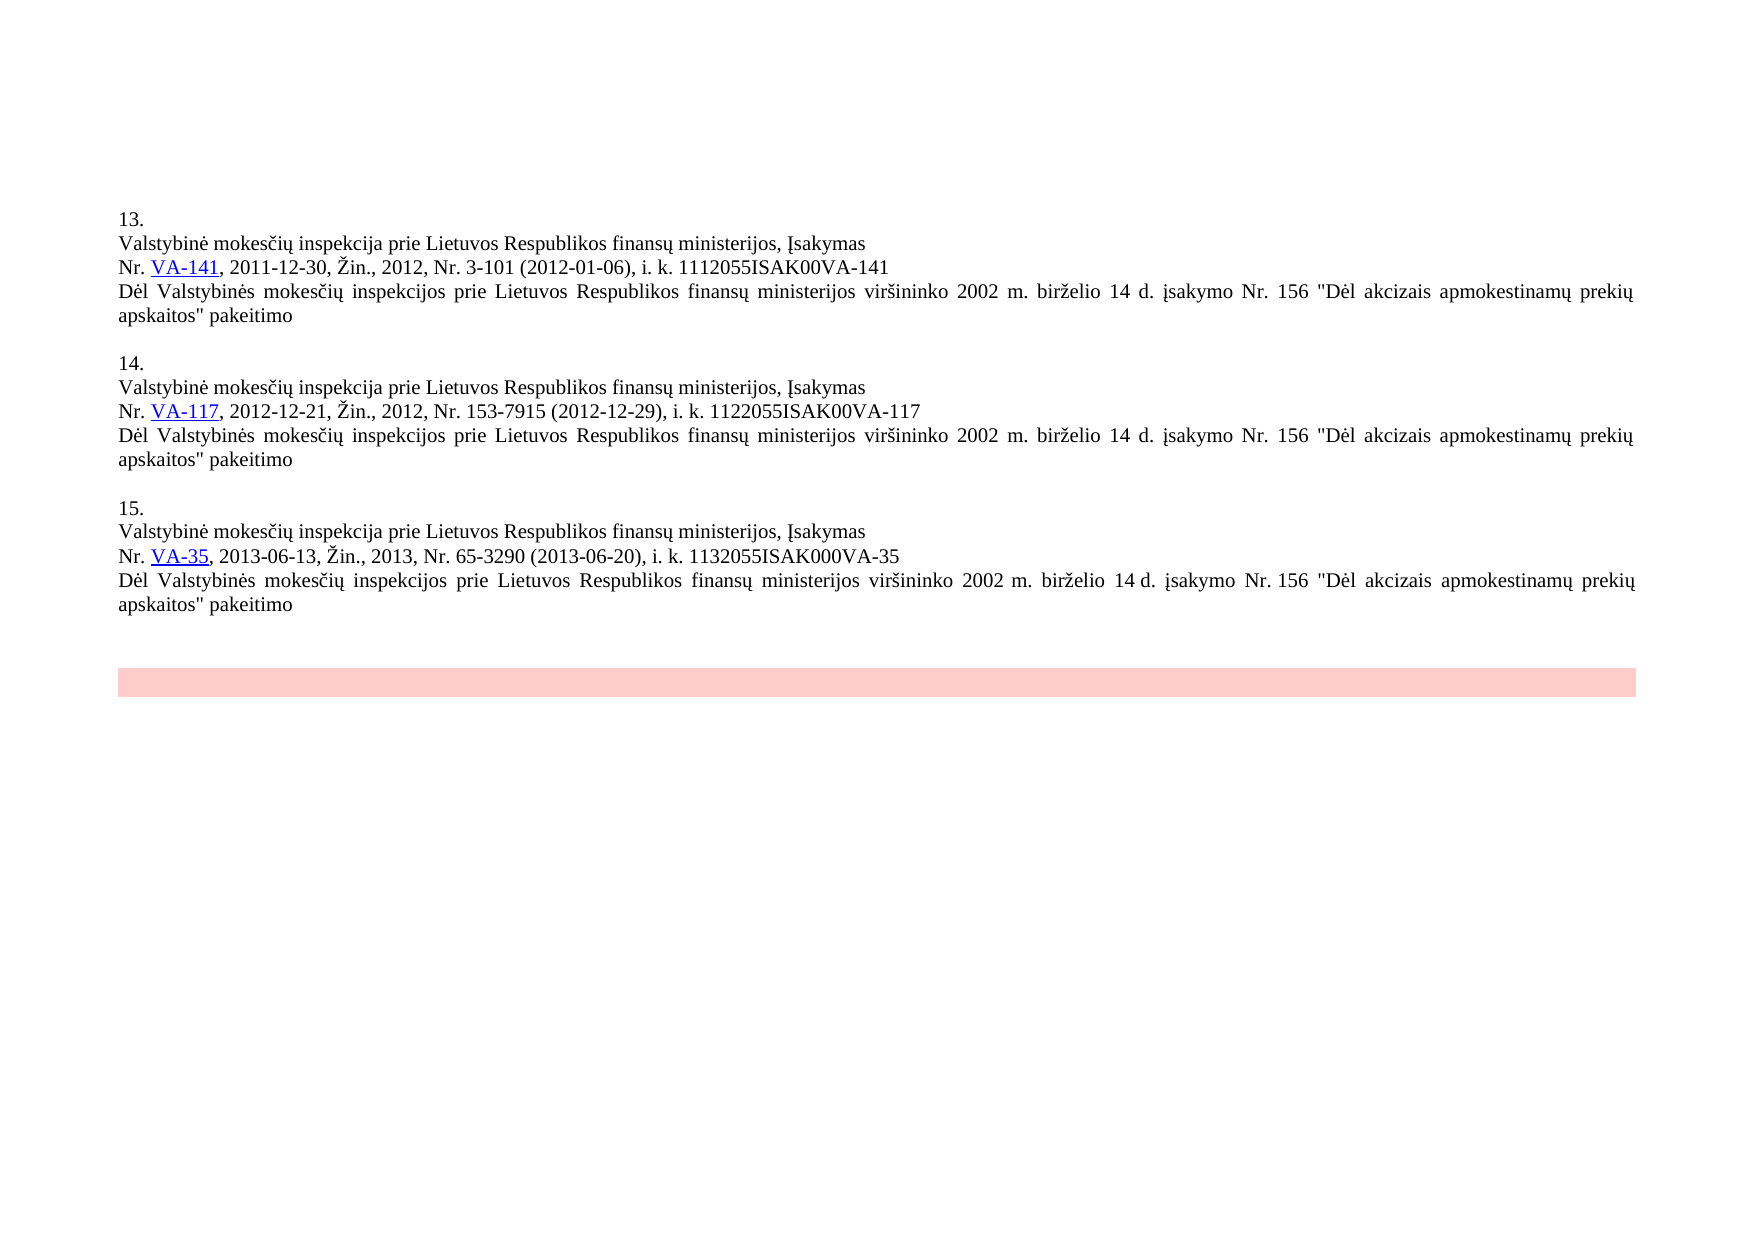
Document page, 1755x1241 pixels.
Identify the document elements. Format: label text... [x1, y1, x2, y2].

text Valstybinė mokesčių inspekcija prie Lietuvos Respublikos finansų ministerijos, Įsakymas [118, 519, 1636, 543]
text Dėl Valstybinės mokesčių inspekcijos prie Lietuvos Respublikos finansų ministerijos viršininko 2002 m. birželio 14 d. įsakymo Nr. 156 "Dėl akcizais apmokestinamų prekių apskaitos" pakeitimo [118, 279, 1636, 327]
text Dėl Valstybinės mokesčių inspekcijos prie Lietuvos Respublikos finansų ministerijos viršininko 2002 m. birželio 14 d. įsakymo Nr. 156 "Dėl akcizais apmokestinamų prekių apskaitos" pakeitimo [118, 568, 1636, 616]
text Nr. VA-35, 2013-06-13, Žin., 2013, Nr. 65-3290 (2013-06-20), i. k. 1132055ISAK000VA-35 [118, 543, 1636, 568]
text Nr. VA-117, 2012-12-21, Žin., 2012, Nr. 153-7915 (2012-12-29), i. k. 1122055ISAK00VA-117 [118, 399, 1636, 423]
text 13. [118, 207, 1636, 231]
text Dėl Valstybinės mokesčių inspekcijos prie Lietuvos Respublikos finansų ministerijos viršininko 2002 m. birželio 14 d. įsakymo Nr. 156 "Dėl akcizais apmokestinamų prekių apskaitos" pakeitimo [118, 423, 1636, 471]
text 14. [118, 351, 1636, 375]
text 15. [118, 495, 1636, 519]
text Nr. VA-141, 2011-12-30, Žin., 2012, Nr. 3-101 (2012-01-06), i. k. 1112055ISAK00VA-141 [118, 255, 1636, 279]
text Valstybinė mokesčių inspekcija prie Lietuvos Respublikos finansų ministerijos, Įsakymas [118, 375, 1636, 399]
text Valstybinė mokesčių inspekcija prie Lietuvos Respublikos finansų ministerijos, Įsakymas [118, 231, 1636, 255]
